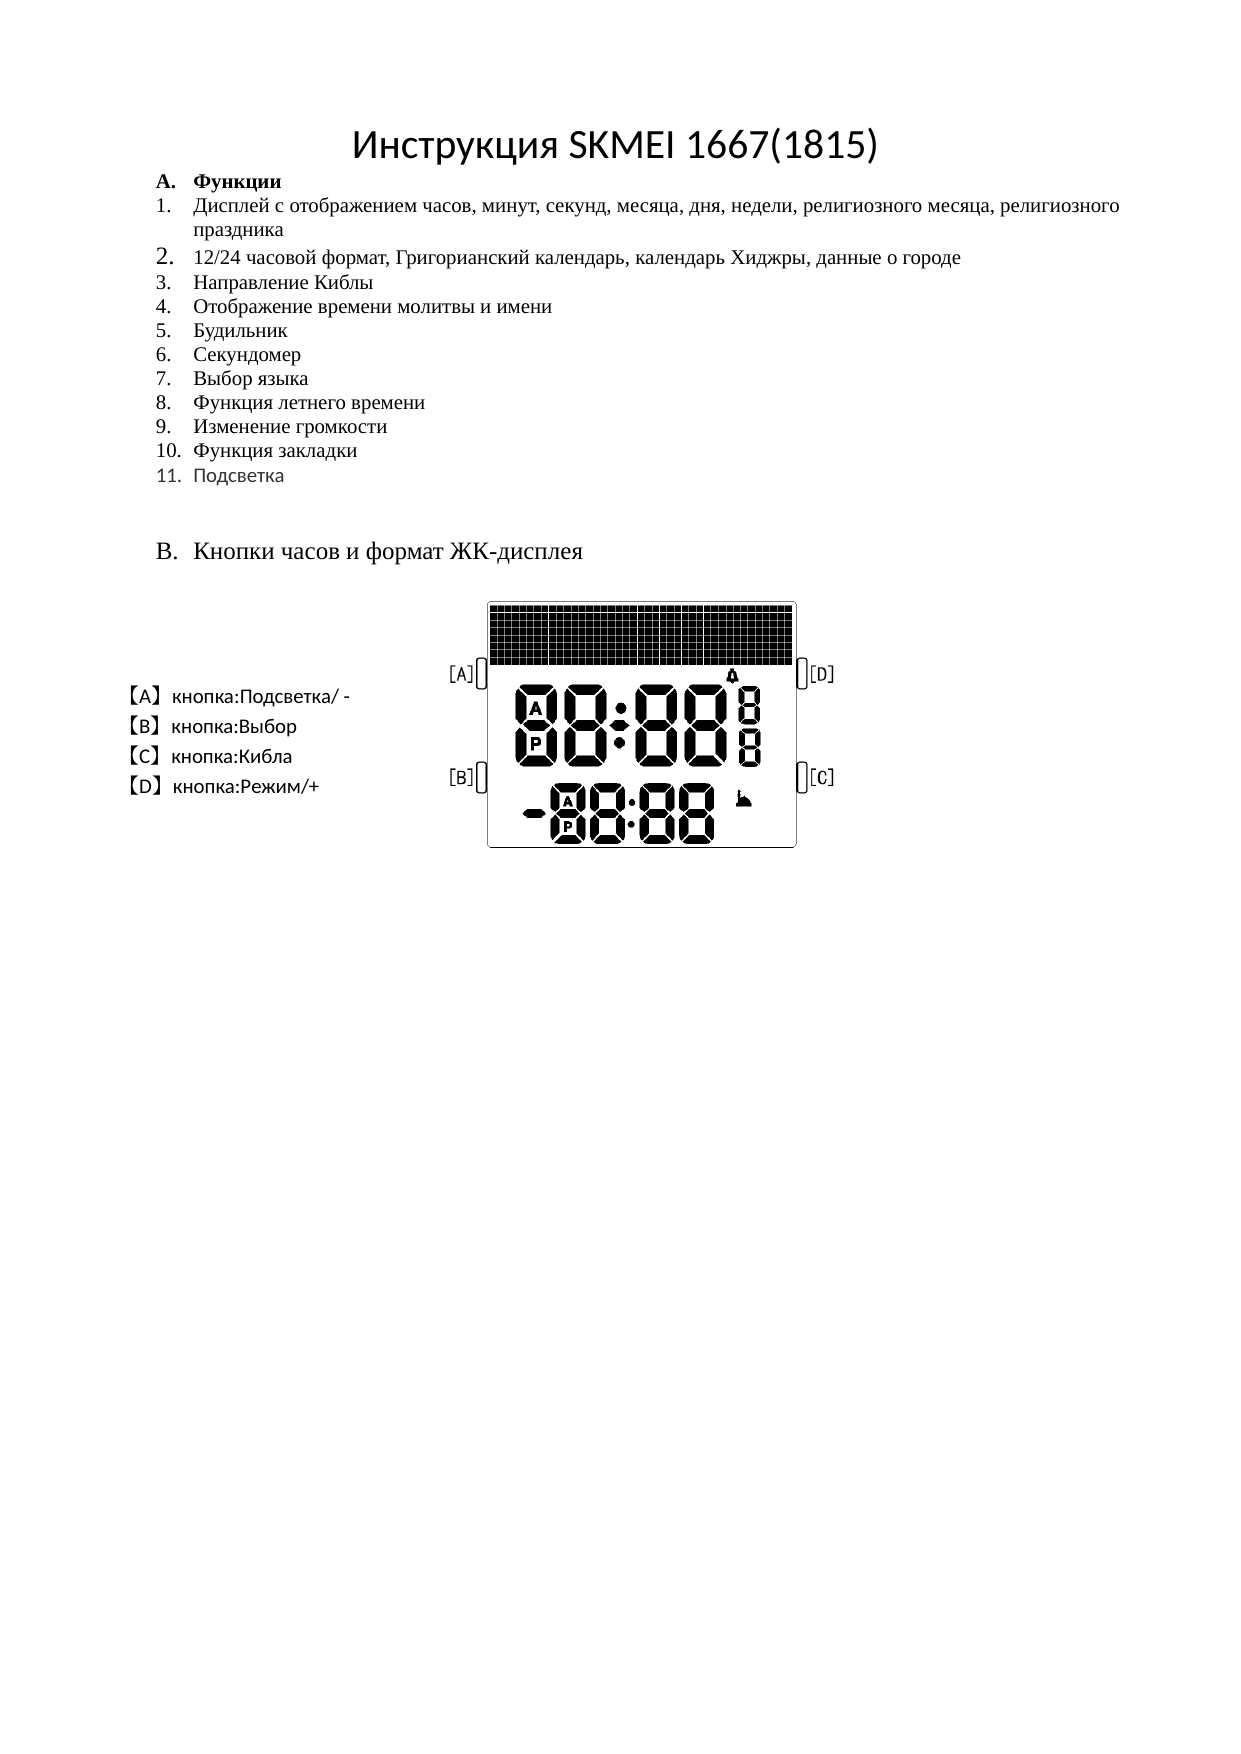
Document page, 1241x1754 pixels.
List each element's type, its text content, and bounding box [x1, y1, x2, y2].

list Функция закладки [156, 438, 1122, 462]
list Выбор языка [156, 366, 1122, 390]
list Секундомер [156, 342, 1122, 366]
text 【B】кнопка:Выбор [118, 709, 446, 739]
text [837, 739, 1122, 769]
list Подсветка [156, 462, 1122, 488]
picture [446, 591, 837, 856]
text 【C】кнопка:Кибла [118, 739, 446, 769]
list Отображение времени молитвы и имени [156, 294, 1122, 318]
text [837, 680, 1122, 709]
list Изменение громкости [156, 414, 1122, 438]
list Будильник [156, 318, 1122, 342]
text 【D】кнопка:Режим/+ [118, 769, 446, 799]
list Дисплей с отображением часов, минут, секунд, месяца, дня, недели, религиозного месяца, религиозного праздника [156, 193, 1122, 241]
text Инструкция SKMEI 1667(1815) [118, 118, 1122, 169]
list Функция летнего времени [156, 390, 1122, 414]
list Кнопки часов и формат ЖК-дисплея [156, 536, 1122, 565]
text [837, 709, 1122, 739]
list 12/24 часовой формат, Григорианский календарь, календарь Хиджры, данные о городе [156, 241, 1122, 270]
text [837, 769, 1122, 799]
list Функции [156, 169, 1122, 193]
list Направление Киблы [156, 270, 1122, 294]
text 【A】кнопка:Подсветка/ - [118, 680, 446, 709]
